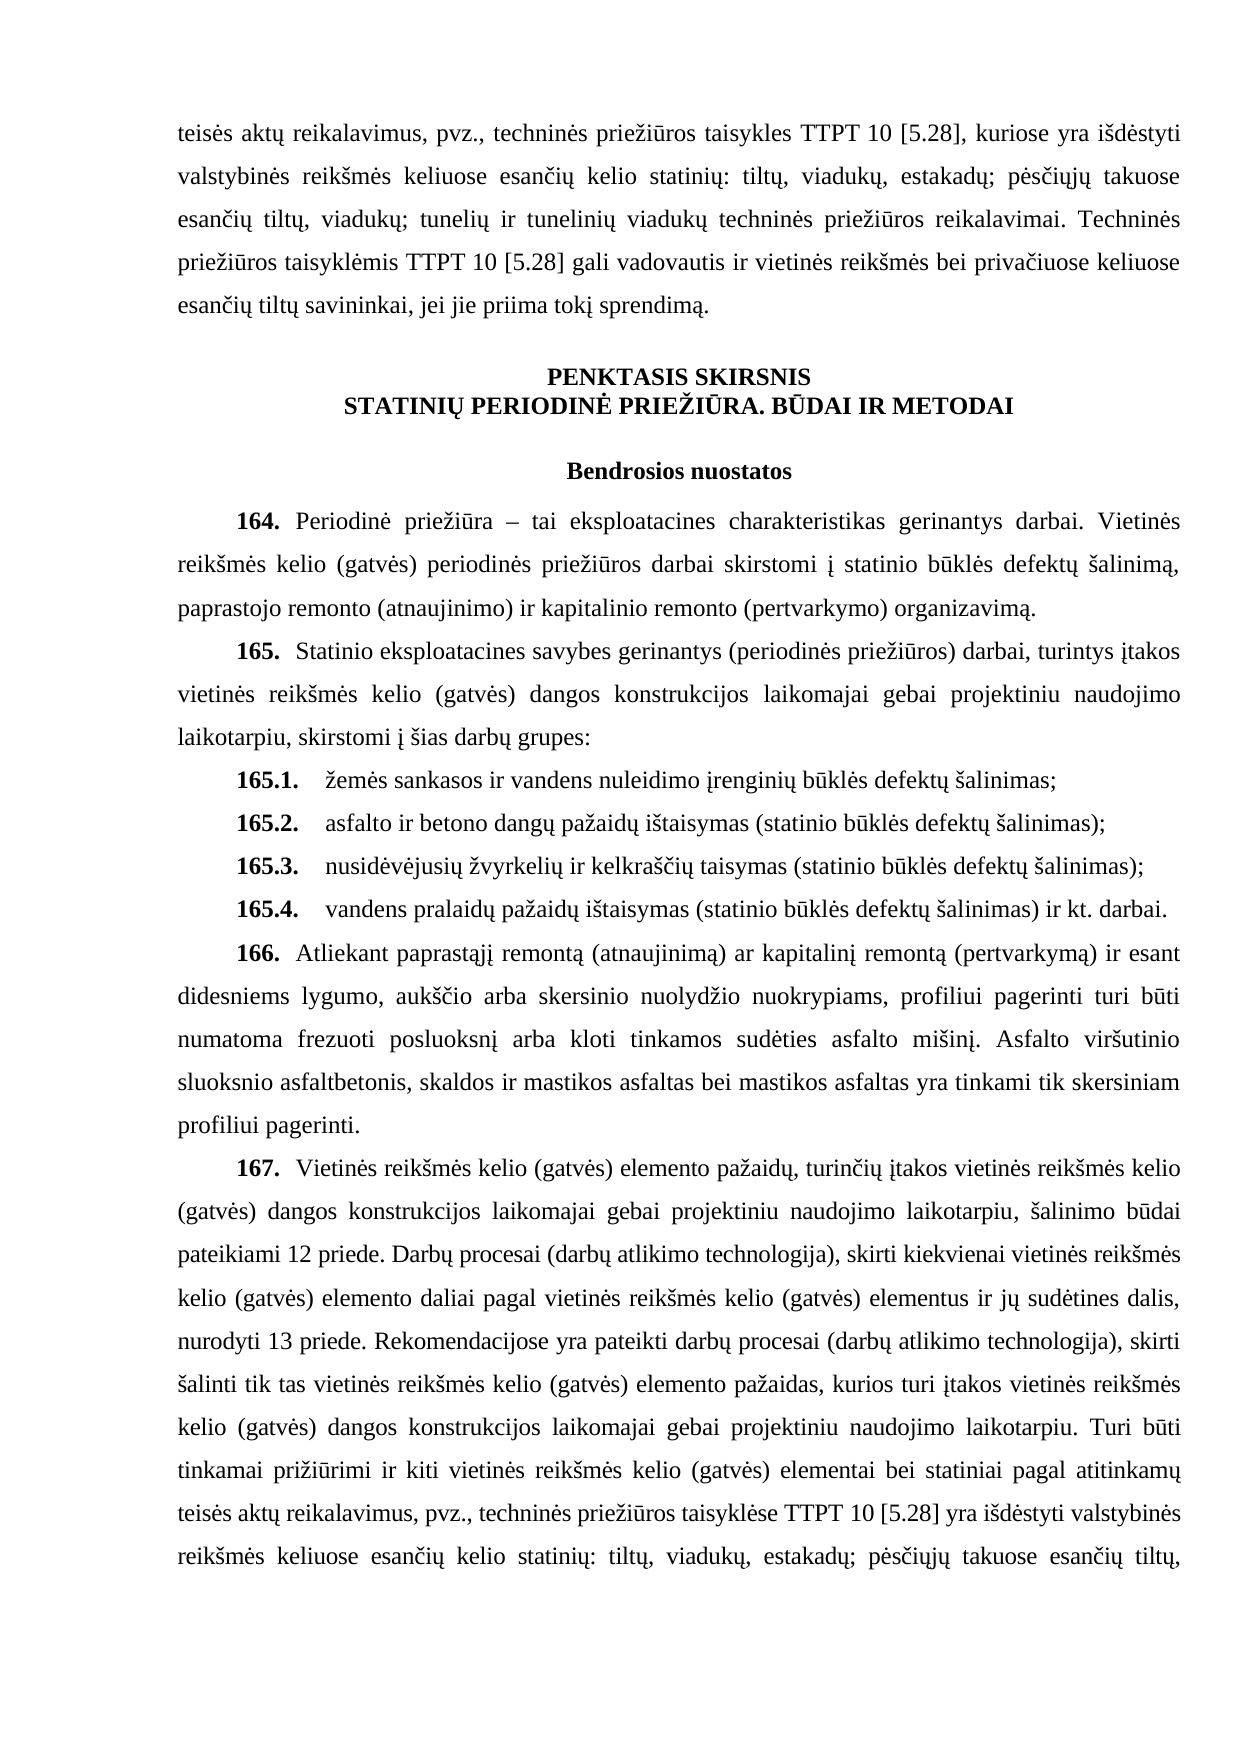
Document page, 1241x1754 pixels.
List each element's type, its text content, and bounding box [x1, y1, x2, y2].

text teisės aktų reikalavimus, pvz., techninės priežiūros taisykles TTPT 10 [5.28], kuriose yra išdėstyti valstybinės reikšmės keliuose esančių kelio statinių: tiltų, viadukų, estakadų; pėsčiųjų takuose esančių tiltų, viadukų; tunelių ir tunelinių viadukų techninės priežiūros reikalavimai. Techninės priežiūros taisyklėmis TTPT 10 [5.28] gali vadovautis ir vietinės reikšmės bei privačiuose keliuose esančių tiltų savininkai, jei jie priima tokį sprendimą. [177, 118, 1181, 319]
text 165.1. žemės sankasos ir vandens nuleidimo įrenginių būklės defektų šalinimas; [177, 765, 1181, 794]
text 165.3. nusidėvėjusių žvyrkelių ir kelkraščių taisymas (statinio būklės defektų šalinimas); [177, 851, 1181, 880]
text 165. Statinio eksploatacines savybes gerinantys (periodinės priežiūros) darbai, turintys įtakos vietinės reikšmės kelio (gatvės) dangos konstrukcijos laikomajai gebai projektiniu naudojimo laikotarpiu, skirstomi į šias darbų grupes: [177, 636, 1181, 751]
text PENKTASIS SKIRSNIS [177, 362, 1181, 391]
text 166. Atliekant paprastąjį remontą (atnaujinimą) ar kapitalinį remontą (pertvarkymą) ir esant didesniems lygumo, aukščio arba skersinio nuolydžio nuokrypiams, profiliui pagerinti turi būti numatoma frezuoti posluoksnį arba kloti tinkamos sudėties asfalto mišinį. Asfalto viršutinio sluoksnio asfaltbetonis, skaldos ir mastikos asfaltas bei mastikos asfaltas yra tinkami tik skersiniam profiliui pagerinti. [177, 938, 1181, 1139]
text 164. Periodinė priežiūra – tai eksploatacines charakteristikas gerinantys darbai. Vietinės reikšmės kelio (gatvės) periodinės priežiūros darbai skirstomi į statinio būklės defektų šalinimą, paprastojo remonto (atnaujinimo) ir kapitalinio remonto (pertvarkymo) organizavimą. [177, 506, 1181, 621]
text 165.2. asfalto ir betono dangų pažaidų ištaisymas (statinio būklės defektų šalinimas); [177, 808, 1181, 837]
text 165.4. vandens pralaidų pažaidų ištaisymas (statinio būklės defektų šalinimas) ir kt. darbai. [177, 894, 1181, 923]
text Bendrosios nuostatos [177, 456, 1181, 485]
text STATINIŲ PERIODINĖ PRIEŽIŪRA. BŪDAI IR METODAI [177, 391, 1181, 420]
text 167. Vietinės reikšmės kelio (gatvės) elemento pažaidų, turinčių įtakos vietinės reikšmės kelio (gatvės) dangos konstrukcijos laikomajai gebai projektiniu naudojimo laikotarpiu, šalinimo būdai pateikiami 12 priede. Darbų procesai (darbų atlikimo technologija), skirti kiekvienai vietinės reikšmės kelio (gatvės) elemento daliai pagal vietinės reikšmės kelio (gatvės) elementus ir jų sudėtines dalis, nurodyti 13 priede. Rekomendacijose yra pateikti darbų procesai (darbų atlikimo technologija), skirti šalinti tik tas vietinės reikšmės kelio (gatvės) elemento pažaidas, kurios turi įtakos vietinės reikšmės kelio (gatvės) dangos konstrukcijos laikomajai gebai projektiniu naudojimo laikotarpiu. Turi būti tinkamai prižiūrimi ir kiti vietinės reikšmės kelio (gatvės) elementai bei statiniai pagal atitinkamų teisės aktų reikalavimus, pvz., techninės priežiūros taisyklėse TTPT 10 [5.28] yra išdėstyti valstybinės reikšmės keliuose esančių kelio statinių: tiltų, viadukų, estakadų; pėsčiųjų takuose esančių tiltų, [177, 1153, 1181, 1570]
